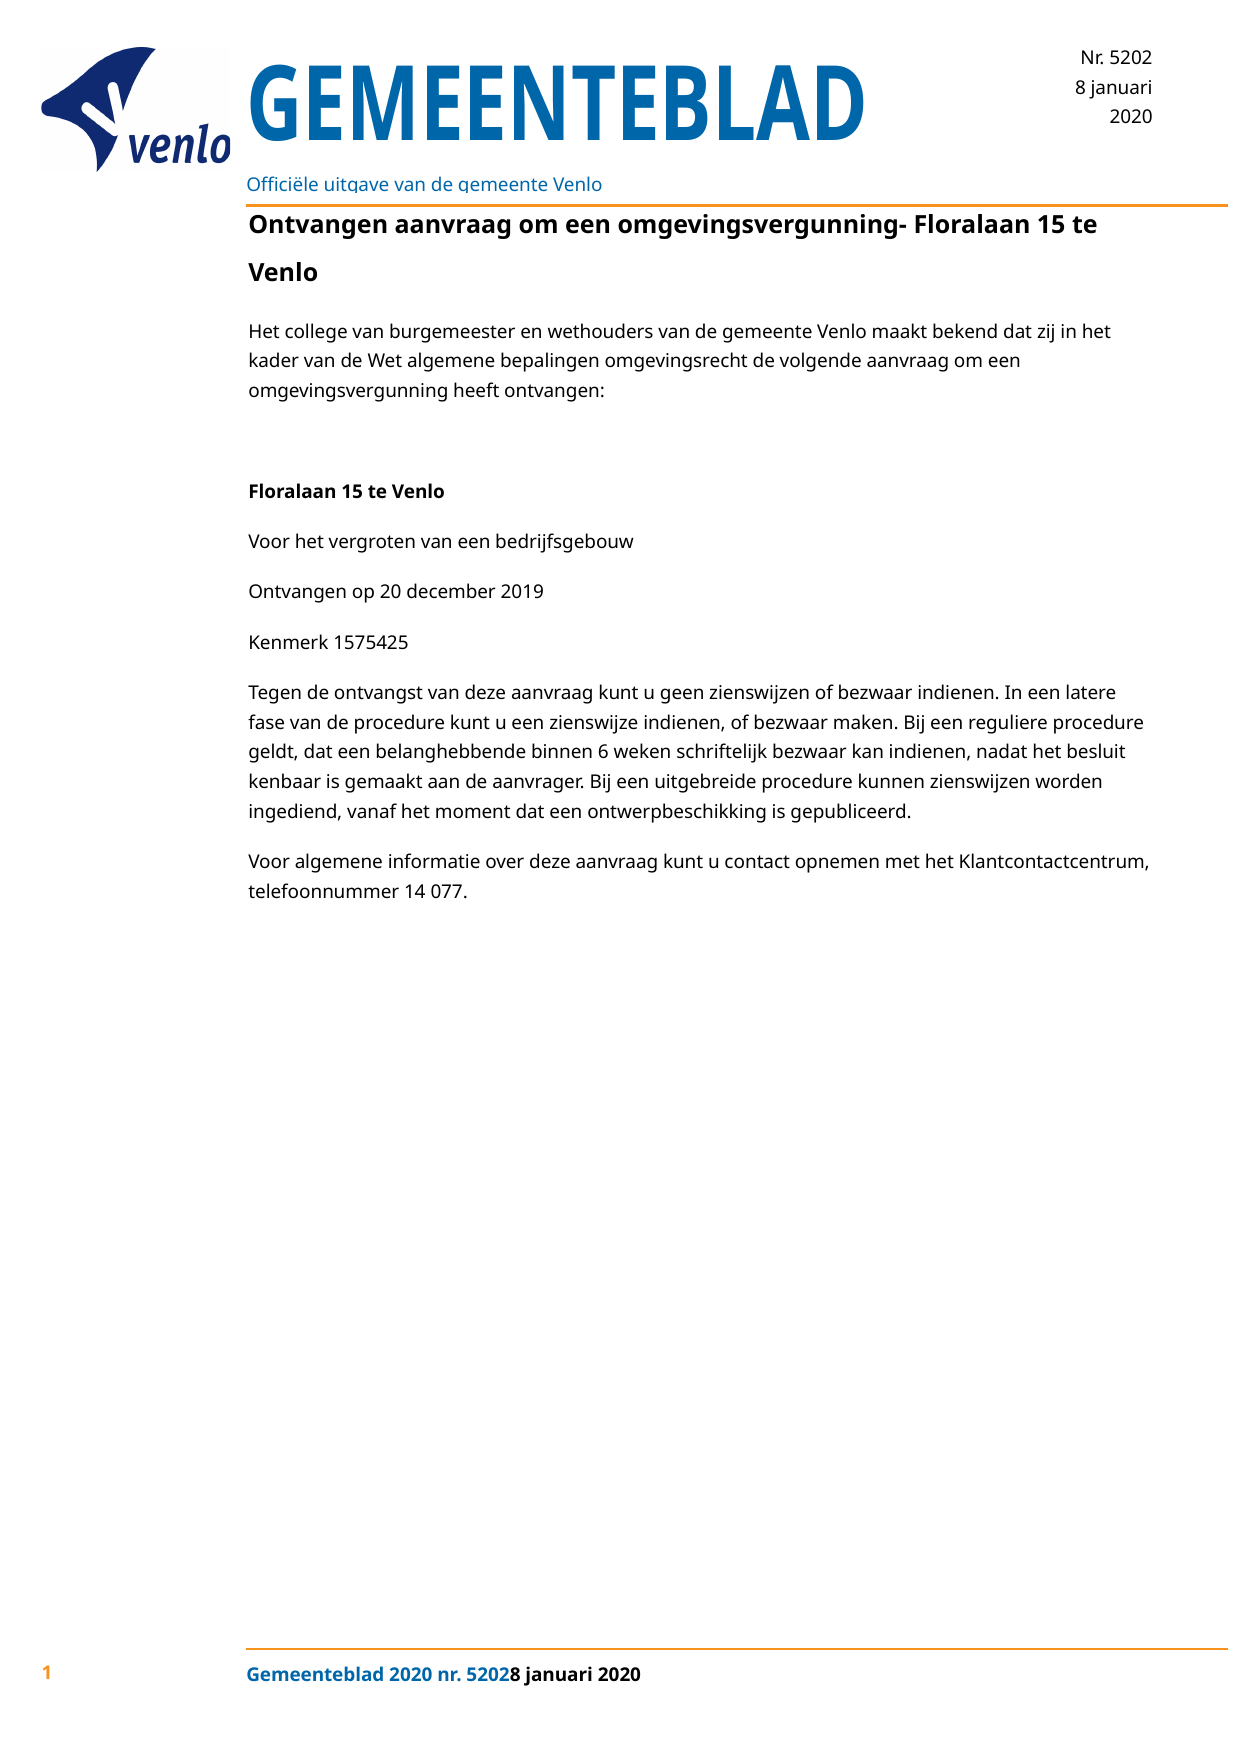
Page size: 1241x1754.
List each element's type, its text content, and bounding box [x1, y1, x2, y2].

text Kenmerk 1575425 [248, 629, 1152, 655]
text Het college van burgemeester en wethouders van de gemeente Venlo maakt bekend dat zij in het kader van de Wet algemene bepalingen omgevingsrecht de volgende aanvraag om een omgevingsvergunning heeft ontvangen: [248, 318, 1152, 403]
picture [41, 47, 231, 172]
text Tegen de ontvangst van deze aanvraag kunt u geen zienswijzen of bezwaar indienen. In een latere fase van de procedure kunt u een zienswijze indienen, of bezwaar maken. Bij een reguliere procedure geldt, dat een belanghebbende binnen 6 weken schriftelijk bezwaar kan indienen, nadat het besluit kenbaar is gemaakt aan de aanvrager. Bij een uitgebreide procedure kunnen zienswijzen worden ingediend, vanaf het moment dat een ontwerpbeschikking is gepubliceerd. [248, 679, 1152, 824]
text Floralaan 15 te Venlo [248, 478, 1152, 504]
text Voor algemene informatie over deze aanvraag kunt u contact opnemen met het Klantcontactcentrum, telefoonnummer 14 077. [248, 848, 1152, 904]
text Voor het vergroten van een bedrijfsgebouw [248, 528, 1152, 554]
text Ontvangen aanvraag om een omgevingsvergunning- Floralaan 15 te Venlo [248, 207, 1152, 288]
text Ontvangen op 20 december 2019 [248, 579, 1152, 604]
